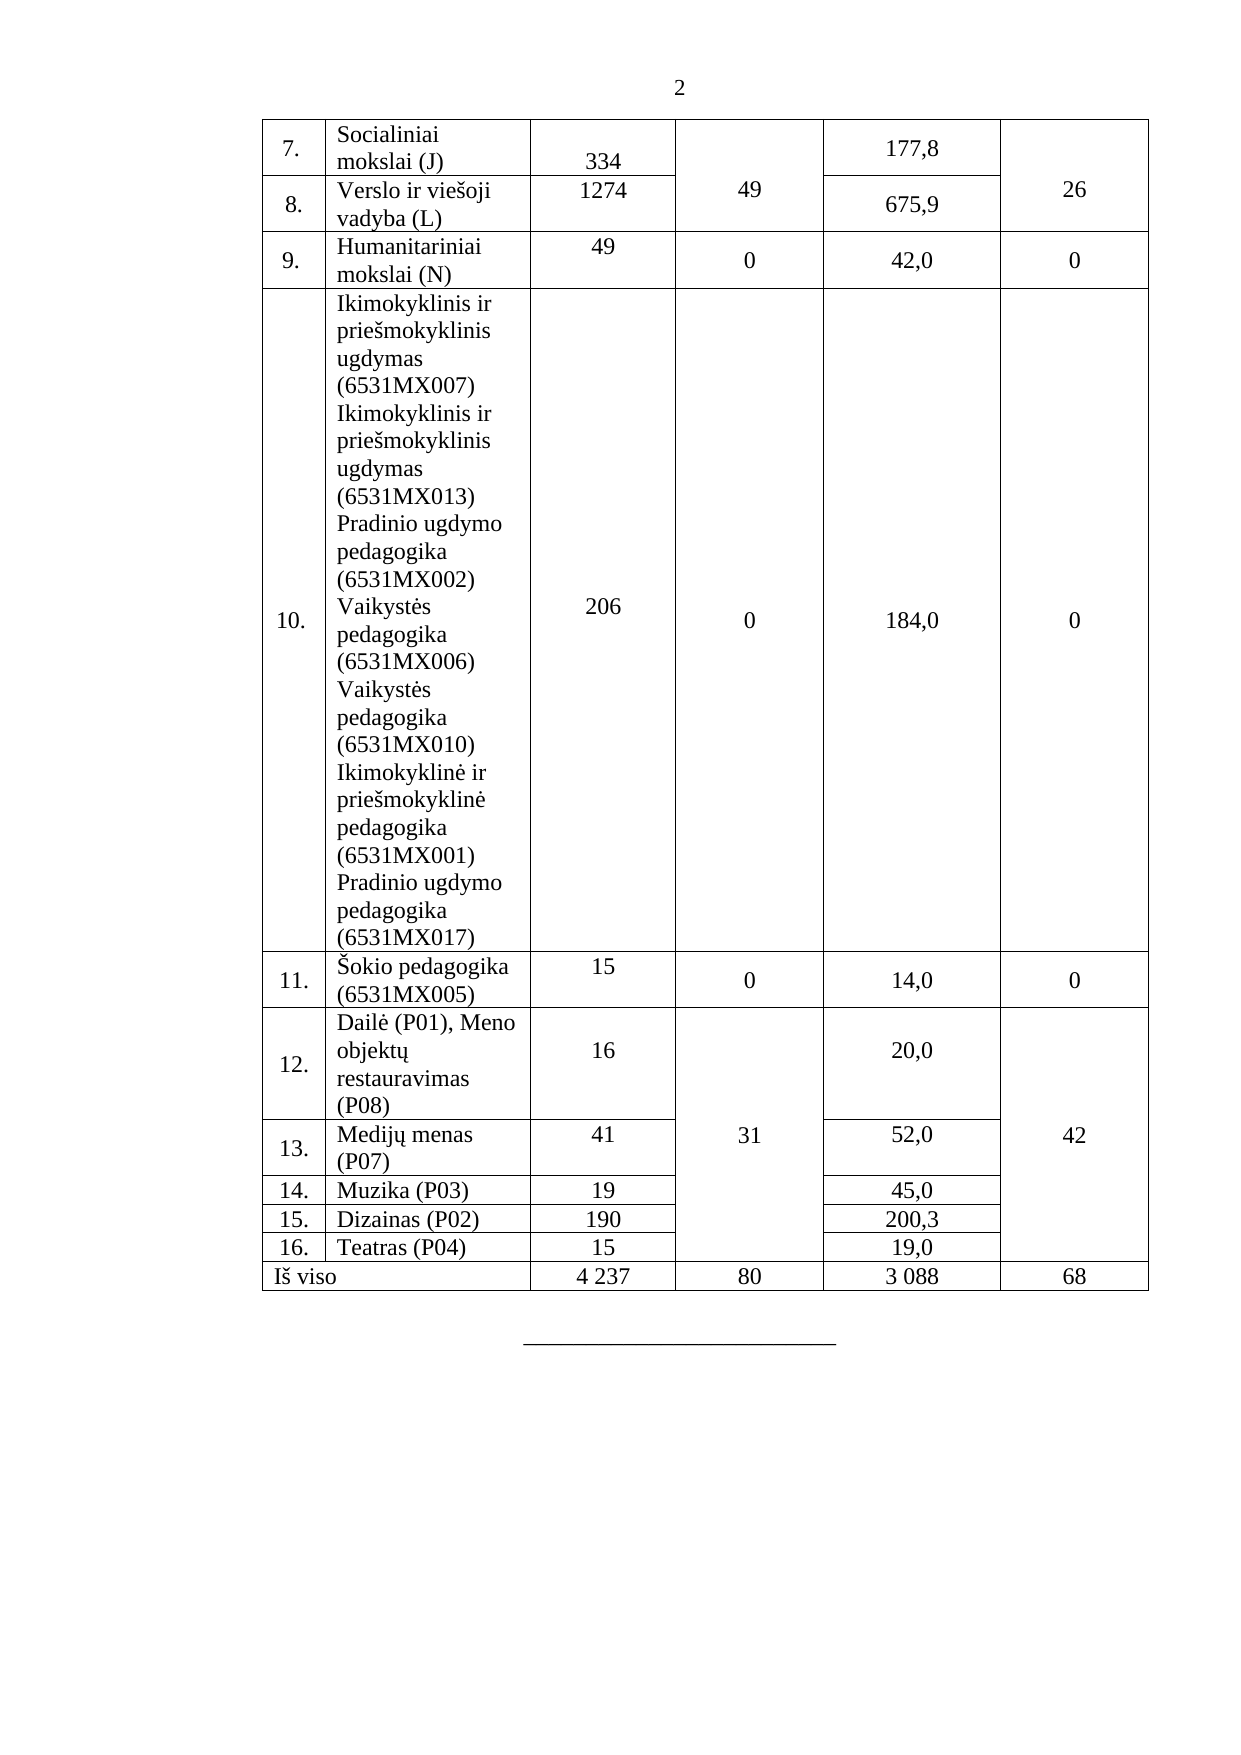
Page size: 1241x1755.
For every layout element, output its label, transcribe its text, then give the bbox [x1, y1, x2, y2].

table_cell 49 [676, 120, 823, 231]
table_cell Dizainas (P02) [326, 1205, 530, 1232]
table_cell 0 [1001, 232, 1148, 287]
table_cell 11. [263, 952, 325, 1007]
table_cell 15. [263, 1205, 325, 1232]
table_cell 45,0 [824, 1176, 1000, 1204]
table_cell Socialiniai mokslai (J) [326, 120, 530, 175]
table_cell Teatras (P04) [326, 1233, 530, 1261]
table_cell Medijų menas (P07) [326, 1120, 530, 1175]
table_cell 14,0 [824, 952, 1000, 1007]
table_cell 13. [263, 1120, 325, 1175]
table_cell Humanitariniai mokslai (N) [326, 232, 530, 287]
table_cell 49 [531, 232, 675, 287]
table_cell 200,3 [824, 1205, 1000, 1232]
table_cell Verslo ir viešoji vadyba (L) [326, 176, 530, 231]
table_cell 42,0 [824, 232, 1000, 287]
table_cell 31 [676, 1008, 823, 1261]
table_cell 0 [676, 232, 823, 287]
table_cell 14. [263, 1176, 325, 1204]
table_cell 15 [531, 952, 675, 1007]
table_cell Muzika (P03) [326, 1176, 530, 1204]
table_cell 177,8 [824, 120, 1000, 175]
table_cell 0 [676, 952, 823, 1007]
table_cell 20,0 [824, 1008, 1000, 1119]
table_cell 184,0 [824, 289, 1000, 951]
table_cell 7. [263, 120, 325, 175]
table_cell 0 [1001, 289, 1148, 951]
table_cell 9. [263, 232, 325, 287]
table_cell 52,0 [824, 1120, 1000, 1175]
table_cell 68 [1001, 1262, 1148, 1289]
table_cell Šokio pedagogika (6531MX005) [326, 952, 530, 1007]
table_cell 334 [531, 120, 675, 175]
table_cell 1274 [531, 176, 675, 231]
table_cell 12. [263, 1008, 325, 1119]
table_cell 26 [1001, 120, 1148, 231]
table_cell 19 [531, 1176, 675, 1204]
table_cell 41 [531, 1120, 675, 1175]
table_cell 190 [531, 1205, 675, 1232]
table_cell 206 [531, 289, 675, 951]
table_cell 42 [1001, 1008, 1148, 1261]
table_cell 19,0 [824, 1233, 1000, 1261]
table_cell 4 237 [531, 1262, 675, 1289]
table_cell 10. [263, 289, 325, 951]
table_cell 0 [676, 289, 823, 951]
table_cell 16 [531, 1008, 675, 1119]
table_cell 3 088 [824, 1262, 1000, 1289]
table_cell 0 [1001, 952, 1148, 1007]
table_cell Dailė (P01), Meno objektų restauravimas (P08) [326, 1008, 530, 1119]
text _________________________ [177, 1319, 1182, 1348]
table_cell Ikimokyklinis ir priešmokyklinis ugdymas (6531MX007) Ikimokyklinis ir priešmokyklinis ugdymas (6531MX013) Pradinio ugdymo pedagogika (6531MX002) Vaikystės pedagogika (6531MX006) Vaikystės pedagogika (6531MX010) Ikimokyklinė ir priešmokyklinė pedagogika (6531MX001) Pradinio ugdymo pedagogika (6531MX017) [326, 289, 530, 951]
table_cell 80 [676, 1262, 823, 1289]
table_cell 8. [263, 176, 325, 231]
table_cell 16. [263, 1233, 325, 1261]
table_cell Iš viso [263, 1262, 530, 1289]
table_cell 675,9 [824, 176, 1000, 231]
table_cell 15 [531, 1233, 675, 1261]
